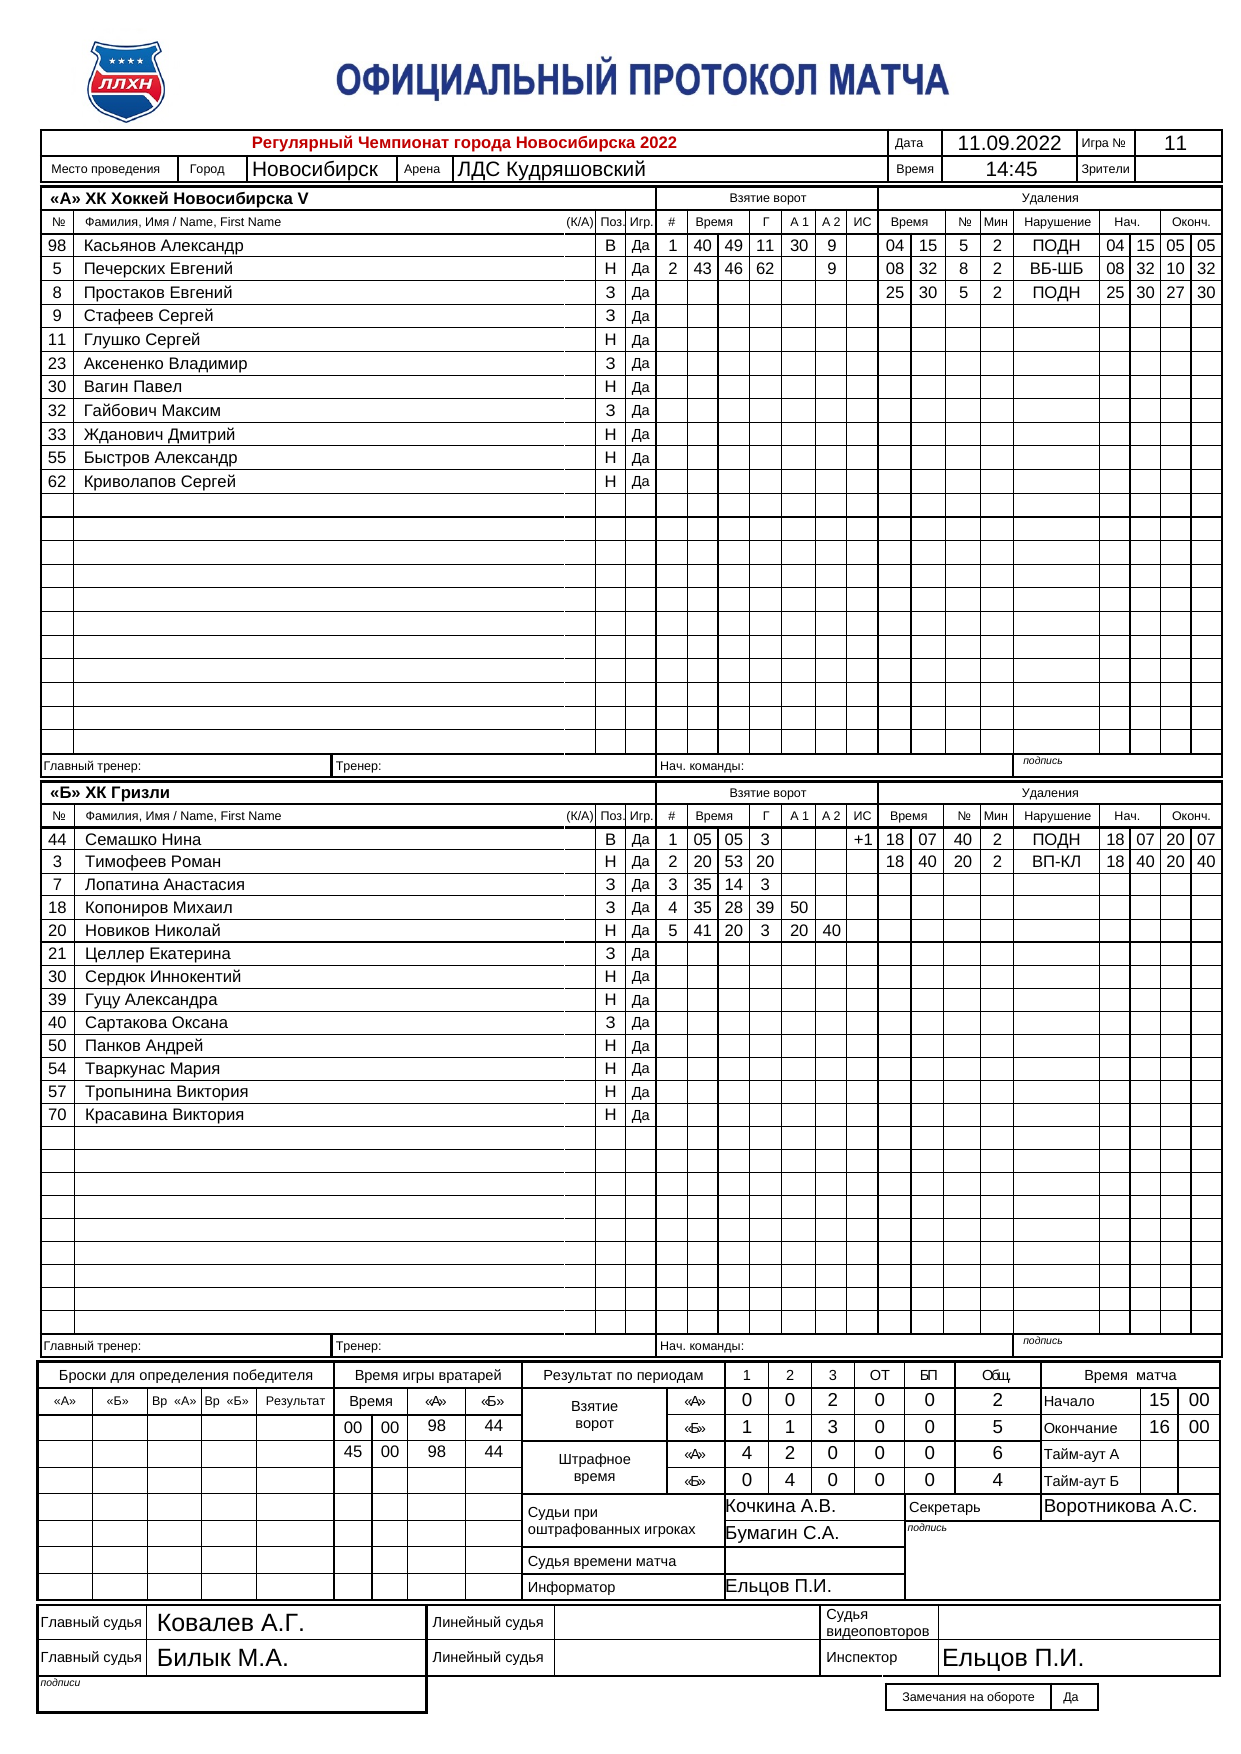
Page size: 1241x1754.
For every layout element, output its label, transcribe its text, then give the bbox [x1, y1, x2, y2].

table_cell [1014, 989, 1099, 1011]
table_cell [782, 966, 815, 987]
table_cell [879, 565, 910, 587]
table_cell [39, 1547, 92, 1573]
table_cell [912, 1265, 943, 1287]
table_cell [782, 588, 815, 611]
table_cell [1014, 446, 1099, 469]
table_header «А» ХК Хоккей Новосибирска V [42, 188, 655, 209]
table_cell 3 [750, 829, 781, 849]
table_cell Да [626, 1058, 655, 1079]
table_cell 15 [1141, 1389, 1177, 1413]
table_cell [565, 305, 595, 327]
table_cell [1192, 730, 1221, 753]
table_cell [596, 636, 625, 658]
table_cell [1192, 920, 1221, 941]
table_cell [688, 352, 717, 374]
table_cell [42, 683, 73, 706]
table_header ОТ [855, 1363, 904, 1387]
table_cell [750, 588, 781, 611]
table_cell 98 [42, 235, 73, 256]
table_cell [657, 1104, 687, 1126]
table_cell # [657, 805, 687, 826]
table_cell [782, 565, 815, 587]
table_cell [981, 966, 1013, 987]
table_cell [1192, 305, 1221, 327]
table_cell [782, 612, 815, 634]
table_cell [981, 896, 1013, 918]
table_cell [335, 1574, 371, 1599]
table_cell Судья времени матча [523, 1548, 724, 1573]
table_cell [688, 1196, 717, 1218]
table_cell [39, 1494, 92, 1520]
table_cell [1131, 1012, 1160, 1033]
table_cell Главный судья [39, 1640, 146, 1675]
table_cell [657, 659, 687, 682]
table_cell [750, 730, 781, 753]
table_cell Гуцу Александра [75, 989, 564, 1011]
table_cell Да [626, 305, 655, 327]
table_cell [879, 943, 910, 964]
table_cell [1192, 565, 1221, 587]
table_cell [782, 446, 815, 469]
table_cell [596, 1150, 625, 1172]
table_cell [816, 943, 846, 964]
table_header 11.09.2022 [943, 131, 1076, 155]
table_cell [816, 612, 846, 634]
table_cell [879, 1173, 910, 1195]
table_cell [912, 659, 945, 682]
table_cell «А» [668, 1389, 724, 1413]
table_cell [1014, 1150, 1099, 1172]
table_cell [688, 966, 717, 987]
table_cell З [596, 352, 625, 374]
table_cell [1192, 470, 1221, 493]
table_cell [719, 423, 749, 445]
table_cell [912, 305, 945, 327]
table_cell [939, 1606, 1219, 1639]
table_cell [688, 1173, 717, 1195]
table_cell Да [626, 989, 655, 1011]
table_cell [1014, 1196, 1099, 1218]
table_cell 4 [657, 896, 687, 918]
table_cell [565, 989, 595, 1011]
table_cell [1131, 1219, 1160, 1241]
table_cell [750, 1150, 781, 1172]
table_cell [1161, 1058, 1190, 1079]
table_cell [1014, 470, 1099, 493]
table_cell 20 [1161, 829, 1190, 849]
table_cell 0 [905, 1415, 954, 1440]
table_cell [816, 1265, 846, 1287]
table_cell [782, 1058, 815, 1079]
table_cell № [946, 211, 980, 233]
table_cell [39, 1468, 92, 1493]
table_cell Секретарь [906, 1495, 1040, 1520]
table_cell [782, 659, 815, 682]
table_cell [555, 1640, 819, 1675]
table_cell [1131, 494, 1160, 516]
table_cell Оконч. [1161, 805, 1221, 826]
table_cell [816, 1127, 846, 1149]
table_cell [912, 683, 945, 706]
table_cell 20 [944, 850, 980, 872]
table_cell (К/А) [565, 211, 595, 233]
table_cell [816, 352, 846, 374]
table_cell [1161, 707, 1190, 729]
table_cell [1161, 518, 1190, 540]
table_cell [688, 612, 717, 634]
table_cell [750, 1242, 781, 1264]
table_cell [74, 730, 564, 753]
table_cell [879, 352, 910, 374]
table_cell [816, 1104, 846, 1126]
table_cell Нач. [1100, 211, 1160, 233]
table_cell Н [596, 850, 625, 872]
table_cell 14 [719, 874, 749, 895]
table_cell [750, 1219, 781, 1241]
table_cell [782, 1311, 815, 1333]
table_cell [1131, 1127, 1160, 1149]
table_cell [596, 1242, 625, 1264]
table_cell [944, 1150, 980, 1172]
table_cell [782, 423, 815, 445]
table_cell [1161, 730, 1190, 753]
table_cell [782, 1173, 815, 1195]
table_cell [565, 850, 595, 872]
table_cell [335, 1494, 371, 1520]
table_cell [981, 518, 1013, 540]
table_cell [719, 1173, 749, 1195]
table_cell 3 [812, 1415, 854, 1440]
table_cell «А» [668, 1442, 724, 1467]
table_cell [1131, 565, 1160, 587]
table_cell 8 [42, 281, 73, 303]
table_cell Н [596, 966, 625, 987]
table_cell З [596, 896, 625, 918]
table_cell [75, 1127, 564, 1149]
table_cell [657, 518, 687, 540]
table_cell [373, 1574, 407, 1599]
table_cell [946, 541, 980, 564]
table_cell 9 [816, 235, 846, 256]
table_cell [816, 565, 846, 587]
table_cell [981, 541, 1013, 564]
table_cell [565, 446, 595, 469]
table_cell [946, 399, 980, 422]
table_cell [1100, 1104, 1129, 1126]
table_header Взятие ворот [657, 188, 877, 209]
table_cell [1100, 423, 1129, 445]
table_cell 15 [1131, 235, 1160, 256]
table_cell [42, 1311, 74, 1333]
table_cell [879, 470, 910, 493]
table_cell [626, 1173, 655, 1195]
table_cell [1131, 1265, 1160, 1287]
table_cell [912, 707, 945, 729]
table_cell [596, 612, 625, 634]
table_cell [688, 494, 717, 516]
table_cell [1100, 305, 1129, 327]
table_cell [626, 683, 655, 706]
table_cell Ельцов П.И. [939, 1640, 1219, 1675]
table_cell [782, 1242, 815, 1264]
table_cell [202, 1547, 256, 1573]
table_cell # [657, 211, 687, 233]
table_cell [1100, 730, 1129, 753]
table_cell ПОДН [1014, 829, 1099, 849]
table_cell [816, 518, 846, 540]
table_cell [688, 305, 717, 327]
table_cell Жданович Дмитрий [74, 423, 564, 445]
table_cell [1131, 1196, 1160, 1218]
table_cell [847, 541, 877, 564]
table_cell [816, 1012, 846, 1033]
table_cell [688, 281, 717, 303]
table_cell [912, 989, 943, 1011]
table_cell [847, 1173, 877, 1195]
table_cell [74, 683, 564, 706]
table_cell [847, 588, 877, 611]
table_cell [39, 1416, 92, 1440]
table_cell [816, 376, 846, 398]
table_cell [428, 1677, 882, 1711]
table_cell 21 [42, 943, 74, 964]
table_cell 18 [879, 829, 910, 849]
table_cell [816, 1173, 846, 1195]
table_cell [1131, 612, 1160, 634]
table_cell [981, 1196, 1013, 1218]
table_cell [879, 305, 910, 327]
table_cell 40 [42, 1012, 74, 1033]
table_cell [981, 423, 1013, 445]
table_cell [981, 920, 1013, 941]
table_cell 0 [905, 1389, 954, 1413]
table_cell Красавина Виктория [75, 1104, 564, 1126]
table_cell [1014, 541, 1099, 564]
table_cell [782, 829, 815, 849]
table_cell Время [879, 805, 943, 826]
table_cell [1131, 1288, 1160, 1310]
table_cell [782, 1035, 815, 1057]
table_cell [408, 1468, 465, 1493]
table_cell [75, 1265, 564, 1287]
table_cell [1161, 376, 1190, 398]
table_cell [750, 423, 781, 445]
table_cell [750, 1104, 781, 1126]
table_cell [93, 1416, 147, 1440]
table_cell Судьи при оштрафованных игроках [523, 1495, 724, 1546]
table_cell [912, 446, 945, 469]
table_cell [1014, 636, 1099, 658]
table_cell [148, 1441, 201, 1467]
table_cell [1192, 1219, 1221, 1241]
table_cell [1192, 494, 1221, 516]
table_cell 08 [879, 257, 910, 280]
table_cell [981, 399, 1013, 422]
table_cell [750, 399, 781, 422]
table_cell [688, 636, 717, 658]
table_cell [750, 352, 781, 374]
table_cell [565, 920, 595, 941]
table_cell [688, 565, 717, 587]
table_cell [981, 1058, 1013, 1079]
table_cell [75, 1311, 564, 1333]
table_cell [816, 1150, 846, 1172]
table_cell [944, 943, 980, 964]
table_cell [1100, 1242, 1129, 1264]
table_cell [1161, 352, 1190, 374]
table_cell [719, 352, 749, 374]
table_cell [750, 305, 781, 327]
table_cell [1014, 943, 1099, 964]
table_cell [816, 989, 846, 1011]
table_cell [719, 730, 749, 753]
table_cell Игр. [626, 805, 655, 826]
table_header Общ. [956, 1363, 1040, 1387]
table_cell [946, 612, 980, 634]
table_cell [657, 588, 687, 611]
table_cell [1192, 1311, 1221, 1333]
table_cell [74, 707, 564, 729]
table_cell [39, 1521, 92, 1546]
table_cell [847, 518, 877, 540]
table_cell [93, 1468, 147, 1493]
table_cell [719, 707, 749, 729]
table_cell [1100, 565, 1129, 587]
table_cell 57 [42, 1081, 74, 1103]
table_cell [946, 730, 980, 753]
table_cell [847, 1104, 877, 1126]
table_cell Криволапов Сергей [74, 470, 564, 493]
table_cell [719, 494, 749, 516]
table_cell [944, 1104, 980, 1126]
table_cell Город [179, 157, 246, 181]
table_cell 4 [769, 1468, 811, 1493]
table_cell [93, 1494, 147, 1520]
table_cell [782, 989, 815, 1011]
table_cell [565, 636, 595, 658]
table_cell Линейный судья [428, 1640, 554, 1675]
table_cell [847, 470, 877, 493]
table_cell [847, 305, 877, 327]
table_cell [847, 494, 877, 516]
table_cell [657, 541, 687, 564]
table_cell [596, 588, 625, 611]
table_cell [565, 730, 595, 753]
table_cell [1161, 565, 1190, 587]
table_cell [74, 518, 564, 540]
table_cell [912, 352, 945, 374]
table_cell 62 [750, 257, 781, 280]
table_cell [657, 1035, 687, 1057]
table_cell [816, 730, 846, 753]
table_cell [565, 1288, 595, 1310]
table_cell 39 [750, 896, 781, 918]
table_cell Н [596, 1104, 625, 1126]
table_cell [93, 1521, 147, 1546]
table_cell [1100, 707, 1129, 729]
table_cell [981, 943, 1013, 964]
table_cell 2 [981, 829, 1013, 849]
table_cell [946, 446, 980, 469]
table_cell 40 [816, 920, 846, 941]
table_cell [1131, 943, 1160, 964]
table_cell [816, 281, 846, 303]
table_cell [1100, 636, 1129, 658]
table_cell 05 [719, 829, 749, 849]
table_cell [1131, 352, 1160, 374]
table_cell «Б» [93, 1389, 147, 1413]
table_cell Начало [1042, 1389, 1140, 1413]
table_cell З [596, 943, 625, 964]
table_cell [879, 612, 910, 634]
table_cell Н [596, 257, 625, 280]
table_cell 5 [42, 257, 73, 280]
table_cell [1100, 518, 1129, 540]
table_cell [782, 257, 815, 280]
table_cell [879, 588, 910, 611]
table_cell 32 [912, 257, 945, 280]
table_cell [782, 850, 815, 872]
table_cell [981, 874, 1013, 895]
table_cell [42, 588, 73, 611]
table_cell [257, 1547, 333, 1573]
table_cell Время [688, 805, 749, 826]
table_cell [750, 636, 781, 658]
table_cell [879, 896, 910, 918]
table_cell [257, 1468, 333, 1493]
table_cell [782, 636, 815, 658]
table_cell [1161, 1081, 1190, 1103]
table_cell [726, 1548, 904, 1573]
table_cell [688, 989, 717, 1011]
table_cell [75, 1219, 564, 1241]
table_cell [1014, 1219, 1099, 1241]
table_cell Печерских Евгений [74, 257, 564, 280]
table_cell Стафеев Сергей [74, 305, 564, 327]
table_cell 55 [42, 446, 73, 469]
table_cell [565, 470, 595, 493]
table_cell [847, 281, 877, 303]
table_cell [750, 1012, 781, 1033]
table_cell Да [626, 943, 655, 964]
table_cell [816, 829, 846, 849]
table_cell 0 [905, 1442, 954, 1467]
table_cell Сердюк Иннокентий [75, 966, 564, 987]
table_cell [688, 1081, 717, 1103]
table_cell [657, 1242, 687, 1264]
table_cell [42, 1150, 74, 1172]
table_cell [626, 636, 655, 658]
table_cell [1100, 399, 1129, 422]
table_cell [1161, 659, 1190, 682]
table_cell [42, 565, 73, 587]
table_cell [42, 518, 73, 540]
table_cell [912, 920, 943, 941]
table_cell [657, 707, 687, 729]
table_cell [1014, 1265, 1099, 1287]
table_cell [847, 376, 877, 398]
table_cell [719, 1127, 749, 1149]
table_cell Поз. [596, 211, 625, 233]
table_cell Нарушение [1014, 805, 1099, 826]
table_cell Окончание [1042, 1415, 1140, 1440]
table_cell З [596, 399, 625, 422]
table_cell [879, 1242, 910, 1264]
table_cell [981, 612, 1013, 634]
table_cell [565, 1196, 595, 1218]
table_cell [596, 1196, 625, 1218]
table_cell [946, 494, 980, 516]
table_cell [373, 1494, 407, 1520]
table_cell 50 [782, 896, 815, 918]
table_cell Вр «А» [148, 1389, 201, 1413]
table_cell [981, 1012, 1013, 1033]
table_cell [657, 494, 687, 516]
table_cell [847, 707, 877, 729]
table_cell [981, 989, 1013, 1011]
table_cell [719, 518, 749, 540]
table_cell [257, 1521, 333, 1546]
table_cell З [596, 305, 625, 327]
table_cell [1161, 636, 1190, 658]
table_cell [1192, 588, 1221, 611]
table_cell [944, 1242, 980, 1264]
table_cell [782, 470, 815, 493]
table_cell [944, 1035, 980, 1057]
table_cell [373, 1547, 407, 1573]
table_cell [981, 588, 1013, 611]
table_cell Новосибирск [248, 157, 396, 181]
table_cell Новиков Николай [75, 920, 564, 941]
table_cell [148, 1521, 201, 1546]
table_cell [626, 1219, 655, 1241]
table_cell [847, 235, 877, 256]
table_cell [1161, 305, 1190, 327]
table_cell 18 [1100, 829, 1129, 849]
table_cell [847, 1288, 877, 1310]
table_cell 5 [956, 1415, 1040, 1440]
table_cell [1161, 328, 1190, 351]
table_cell [1131, 920, 1160, 941]
table_cell В [596, 829, 625, 849]
table_cell 16 [1141, 1415, 1177, 1440]
table_cell [782, 1219, 815, 1241]
table_cell [1161, 612, 1190, 634]
table_cell [719, 966, 749, 987]
table_header 2 [769, 1363, 811, 1387]
table_cell [1014, 376, 1099, 398]
table_cell [912, 1150, 943, 1172]
table_cell [719, 281, 749, 303]
table_cell В [596, 235, 625, 256]
table_cell [408, 1494, 465, 1520]
table_cell Зрители [1078, 157, 1134, 181]
table_cell [657, 1081, 687, 1103]
table_cell [944, 1012, 980, 1033]
table_cell [1100, 446, 1129, 469]
table_cell [944, 1288, 980, 1310]
table_cell [946, 518, 980, 540]
table_cell Информатор [523, 1575, 724, 1599]
table_cell [148, 1494, 201, 1520]
table_cell [466, 1574, 521, 1599]
table_cell [1161, 1127, 1190, 1149]
table_cell [626, 1288, 655, 1310]
table_cell [657, 1196, 687, 1218]
table_cell [565, 659, 595, 682]
table_cell [1131, 683, 1160, 706]
table_cell 2 [981, 281, 1013, 303]
table_cell [688, 659, 717, 682]
table_cell Тренер: [333, 1335, 655, 1356]
table_cell 62 [42, 470, 73, 493]
table_cell [626, 1196, 655, 1218]
table_cell [565, 1058, 595, 1079]
table_cell 4 [726, 1442, 768, 1467]
table_cell [1014, 612, 1099, 634]
table_cell [1192, 874, 1221, 895]
table_cell [1192, 541, 1221, 564]
table_cell [912, 470, 945, 493]
table_cell Целлер Екатерина [75, 943, 564, 964]
table_cell [816, 423, 846, 445]
table_cell [596, 565, 625, 587]
table_cell 33 [42, 423, 73, 445]
table_cell [879, 1219, 910, 1241]
table_cell [912, 1173, 943, 1195]
table_cell Нач. команды: [657, 755, 1012, 776]
table_header 1 [726, 1363, 768, 1387]
table_cell [1192, 1127, 1221, 1149]
table_cell [466, 1494, 521, 1520]
table_cell [1100, 470, 1129, 493]
table_cell [202, 1494, 256, 1520]
table_cell [719, 1196, 749, 1218]
table_cell [816, 896, 846, 918]
table_cell 41 [688, 920, 717, 941]
table_cell [912, 874, 943, 895]
table_cell [912, 399, 945, 422]
table_cell [626, 494, 655, 516]
table_cell [912, 896, 943, 918]
table_cell [1131, 376, 1160, 398]
table_cell [657, 989, 687, 1011]
table_cell [912, 943, 943, 964]
table_cell [565, 1173, 595, 1195]
table_cell [1014, 1104, 1099, 1126]
table_cell 3 [750, 874, 781, 895]
table_cell [596, 707, 625, 729]
table_cell [816, 470, 846, 493]
table_cell 50 [42, 1035, 74, 1057]
table_cell [847, 565, 877, 587]
table_cell [912, 612, 945, 634]
table_cell Тимофеев Роман [75, 850, 564, 872]
table_cell 18 [879, 850, 910, 872]
table_cell 20 [750, 850, 781, 872]
table_cell [879, 1081, 910, 1103]
table_cell [74, 612, 564, 634]
table_cell Г [750, 211, 781, 233]
table_cell Да [626, 966, 655, 987]
table_cell [1192, 423, 1221, 445]
table_cell Да [626, 376, 655, 398]
table_cell Да [626, 1104, 655, 1126]
table_cell 1 [769, 1415, 811, 1440]
table_cell [1131, 470, 1160, 493]
table_cell [626, 1150, 655, 1172]
table_cell № [42, 211, 73, 233]
table_cell Н [596, 328, 625, 351]
table_cell [657, 446, 687, 469]
table_cell [782, 943, 815, 964]
table_cell [1161, 588, 1190, 611]
table_header 3 [812, 1363, 854, 1387]
table_cell ВП-КЛ [1014, 850, 1099, 872]
table_cell [912, 376, 945, 398]
table_cell [782, 328, 815, 351]
table_cell [75, 1288, 564, 1310]
table_cell [1100, 683, 1129, 706]
table_cell ПОДН [1014, 281, 1099, 303]
table_cell [1099, 1682, 1220, 1711]
table_cell [1161, 1219, 1190, 1241]
table_cell [1100, 494, 1129, 516]
table_cell [946, 707, 980, 729]
table_cell [981, 1150, 1013, 1172]
table_header Игра № [1078, 131, 1134, 155]
table_cell (К/А) [565, 805, 595, 826]
table_cell [981, 1288, 1013, 1310]
table_cell 30 [42, 966, 74, 987]
table_cell [879, 1265, 910, 1287]
table_cell [626, 518, 655, 540]
table_cell [1100, 896, 1129, 918]
table_cell подпись [1014, 1335, 1221, 1356]
table_cell [688, 1219, 717, 1241]
table_cell [565, 588, 595, 611]
table_cell [565, 376, 595, 398]
table_cell [981, 305, 1013, 327]
table_cell [782, 352, 815, 374]
table_cell [373, 1468, 407, 1493]
table_cell [74, 588, 564, 611]
table_cell 11 [42, 328, 73, 351]
table_cell [1100, 328, 1129, 351]
table_cell Нач. команды: [657, 1335, 1012, 1356]
table_cell [719, 1311, 749, 1333]
table_cell 5 [946, 281, 980, 303]
table_cell [1161, 1288, 1190, 1310]
table_cell 44 [466, 1441, 521, 1467]
table_cell 07 [1131, 829, 1160, 849]
table_cell Главный судья [39, 1606, 146, 1639]
table_cell [981, 1081, 1013, 1103]
table_cell [847, 1012, 877, 1033]
table_cell [657, 328, 687, 351]
table_cell [782, 376, 815, 398]
table_cell [879, 1196, 910, 1218]
table_cell № [42, 805, 74, 826]
table_cell [847, 328, 877, 351]
table_cell [688, 588, 717, 611]
table_cell подпись [1014, 755, 1221, 776]
table_cell З [596, 1012, 625, 1033]
table_cell [688, 518, 717, 540]
table_cell [565, 1012, 595, 1033]
table_cell 40 [1131, 850, 1160, 872]
table_cell [74, 494, 564, 516]
table_cell 04 [1100, 235, 1129, 256]
table_cell Тайм-аут Б [1042, 1468, 1140, 1493]
table_cell [912, 423, 945, 445]
table_cell [657, 612, 687, 634]
table_cell 5 [657, 920, 687, 941]
table_cell [750, 1173, 781, 1195]
table_header «Б» ХК Гризли [42, 783, 655, 803]
table_cell [719, 943, 749, 964]
table_cell [466, 1521, 521, 1546]
table_cell [1014, 1012, 1099, 1033]
table_cell Мин [981, 211, 1013, 233]
table_cell 3 [750, 920, 781, 941]
table_cell [847, 1196, 877, 1218]
table_cell [847, 874, 877, 895]
table_cell [42, 1127, 74, 1149]
table_cell [1100, 920, 1129, 941]
table_cell 30 [42, 376, 73, 398]
table_cell 0 [855, 1442, 904, 1467]
table_cell Да [626, 399, 655, 422]
table_cell 30 [1192, 281, 1221, 303]
table_cell [719, 1058, 749, 1079]
table_cell [1100, 966, 1129, 987]
table_cell 0 [855, 1415, 904, 1440]
table_cell [75, 1173, 564, 1195]
table_header Результат по периодам [523, 1363, 724, 1387]
table_cell [1100, 1265, 1129, 1287]
table_cell [719, 399, 749, 422]
table_cell [408, 1547, 465, 1573]
table_header Броски для определения победителя [39, 1363, 333, 1387]
table_cell [565, 328, 595, 351]
table_cell Да [626, 896, 655, 918]
table_cell [946, 470, 980, 493]
table_cell Бумагин С.А. [726, 1521, 904, 1546]
table_cell [1161, 1311, 1190, 1333]
table_cell ЛДС Кудряшовский [454, 157, 887, 181]
table_cell [750, 376, 781, 398]
table_cell [657, 565, 687, 587]
table_cell 44 [42, 829, 74, 849]
table_cell [782, 1104, 815, 1126]
table_cell [1161, 896, 1190, 918]
table_cell [1131, 1104, 1160, 1126]
table_cell [1100, 1219, 1129, 1241]
table_header Дата [889, 131, 941, 155]
table_cell 6 [956, 1442, 1040, 1467]
table_cell [847, 257, 877, 280]
table_cell [42, 730, 73, 753]
table_cell [466, 1547, 521, 1573]
table_cell [782, 1012, 815, 1033]
table_cell [1014, 399, 1099, 422]
table_cell [93, 1547, 147, 1573]
table_cell 35 [688, 874, 717, 895]
table_cell [782, 305, 815, 327]
table_cell [879, 1127, 910, 1149]
table_cell [1100, 541, 1129, 564]
table_cell [1014, 659, 1099, 682]
table_cell [565, 399, 595, 422]
table_cell [1131, 541, 1160, 564]
table_cell 40 [688, 235, 717, 256]
table_cell +1 [847, 829, 877, 849]
table_cell [657, 683, 687, 706]
table_cell [912, 1288, 943, 1310]
table_cell Поз. [596, 805, 625, 826]
table_cell [42, 1173, 74, 1195]
table_cell [565, 707, 595, 729]
table_cell 25 [1100, 281, 1129, 303]
table_cell [93, 1441, 147, 1467]
table_cell Да [626, 446, 655, 469]
table_cell 1 [657, 829, 687, 849]
table_cell [1161, 470, 1190, 493]
picture [5, 28, 1179, 129]
table_cell Н [596, 1058, 625, 1079]
table_cell [879, 423, 910, 445]
table_cell 32 [1131, 257, 1160, 280]
table_cell 14:45 [943, 157, 1076, 181]
table_cell [1131, 989, 1160, 1011]
table_cell [1131, 399, 1160, 422]
table_cell [1192, 352, 1221, 374]
table_cell [688, 1288, 717, 1310]
table_cell [981, 376, 1013, 398]
table_cell 2 [981, 850, 1013, 872]
table_cell [657, 966, 687, 987]
table_cell [1161, 1265, 1190, 1287]
table_cell [750, 966, 781, 987]
table_cell [847, 636, 877, 658]
table_cell [719, 565, 749, 587]
table_cell [782, 1081, 815, 1103]
table_cell 98 [408, 1441, 465, 1467]
table_cell [1192, 1242, 1221, 1264]
table_cell [782, 494, 815, 516]
table_cell [879, 399, 910, 422]
table_cell [981, 1035, 1013, 1057]
table_cell [1161, 989, 1190, 1011]
table_cell [657, 470, 687, 493]
table_cell [879, 1288, 910, 1310]
table_cell [596, 683, 625, 706]
table_cell [719, 1035, 749, 1057]
table_cell [42, 1219, 74, 1241]
table_cell 0 [812, 1442, 854, 1467]
table_cell 00 [1179, 1389, 1219, 1413]
table_cell [1014, 874, 1099, 895]
table_cell [847, 446, 877, 469]
table_cell [1100, 1173, 1129, 1195]
table_cell А 1 [782, 211, 815, 233]
table_header Время игры вратарей [335, 1363, 521, 1387]
table_cell [912, 1311, 943, 1333]
table_cell [1192, 1150, 1221, 1172]
table_cell Время [688, 211, 749, 233]
table_cell [148, 1468, 201, 1493]
table_cell [626, 1127, 655, 1149]
table_cell 28 [719, 896, 749, 918]
table_cell 3 [657, 874, 687, 895]
table_cell [74, 659, 564, 682]
table_cell Да [626, 1012, 655, 1033]
table_cell Ельцов П.И. [726, 1575, 904, 1599]
table_cell [816, 588, 846, 611]
table_cell [1131, 328, 1160, 351]
table_cell [879, 518, 910, 540]
table_cell 2 [657, 850, 687, 872]
table_cell [688, 1127, 717, 1149]
table_cell [879, 376, 910, 398]
table_header Регулярный Чемпионат города Новосибирска 2022 [42, 131, 887, 155]
table_cell [912, 328, 945, 351]
table_cell [42, 636, 73, 658]
table_cell [1161, 494, 1190, 516]
table_cell [1161, 1012, 1190, 1033]
table_cell Н [596, 470, 625, 493]
table_cell [1192, 1012, 1221, 1033]
table_cell [816, 1196, 846, 1218]
table_cell [1100, 376, 1129, 398]
table_cell [1014, 920, 1099, 941]
table_cell [816, 707, 846, 729]
table_cell [750, 1265, 781, 1287]
table_cell [1192, 1081, 1221, 1103]
table_cell [946, 636, 980, 658]
table_cell Н [596, 423, 625, 445]
table_cell [1192, 1265, 1221, 1287]
table_cell [657, 1288, 687, 1310]
table_cell [879, 636, 910, 658]
table_cell Ковалев А.Г. [147, 1606, 425, 1639]
table_cell 7 [42, 874, 74, 895]
table_cell [719, 328, 749, 351]
table_cell Время [879, 211, 945, 233]
table_cell [657, 281, 687, 303]
table_cell 05 [1161, 235, 1190, 256]
table_cell [565, 966, 595, 987]
table_cell Г [750, 805, 781, 826]
table_cell [981, 1104, 1013, 1126]
table_cell [408, 1574, 465, 1599]
table_cell [750, 470, 781, 493]
table_cell [626, 730, 655, 753]
table_cell [912, 730, 945, 753]
table_cell [946, 565, 980, 587]
table_cell [1131, 446, 1160, 469]
table_cell [981, 494, 1013, 516]
table_cell [1192, 943, 1221, 964]
table_cell [74, 565, 564, 587]
table_cell Да [626, 920, 655, 941]
table_cell [555, 1606, 819, 1639]
table_cell [879, 1104, 910, 1126]
table_cell [879, 328, 910, 351]
table_cell Фамилия, Имя / Name, First Name [75, 805, 565, 826]
table_cell [946, 305, 980, 327]
table_cell [816, 399, 846, 422]
table_cell [1192, 376, 1221, 398]
table_cell Быстров Александр [74, 446, 564, 469]
table_cell [1192, 1104, 1221, 1126]
table_cell Семашко Нина [75, 829, 564, 849]
table_cell [847, 1242, 877, 1264]
table_cell [1014, 423, 1099, 445]
table_cell 3 [42, 850, 74, 872]
table_cell [688, 1058, 717, 1079]
table_cell 5 [946, 235, 980, 256]
table_cell [944, 1081, 980, 1103]
table_cell № [944, 805, 980, 826]
table_cell [847, 966, 877, 987]
table_cell [1100, 943, 1129, 964]
table_cell [1131, 588, 1160, 611]
table_cell [42, 541, 73, 564]
table_cell [657, 352, 687, 374]
table_cell [1014, 1173, 1099, 1195]
table_cell [981, 636, 1013, 658]
table_cell [565, 1265, 595, 1287]
table_cell [42, 1242, 74, 1264]
table_cell [847, 659, 877, 682]
table_cell [596, 494, 625, 516]
table_cell Арена [398, 157, 452, 181]
table_cell [847, 1058, 877, 1079]
table_cell [912, 1035, 943, 1057]
table_cell Да [626, 257, 655, 280]
table_cell [946, 423, 980, 445]
table_cell [596, 730, 625, 753]
table_cell [657, 1311, 687, 1333]
table_cell [626, 659, 655, 682]
table_cell [1192, 707, 1221, 729]
table_cell Воротникова А.С. [1042, 1495, 1219, 1520]
table_cell [75, 1150, 564, 1172]
table_cell [847, 1150, 877, 1172]
table_cell [879, 1150, 910, 1172]
table_cell 10 [1161, 257, 1190, 280]
table_cell [688, 1104, 717, 1126]
table_cell Н [596, 1035, 625, 1057]
table_cell [946, 352, 980, 374]
table_cell 18 [42, 896, 74, 918]
table_cell [657, 376, 687, 398]
table_cell [688, 1265, 717, 1287]
table_cell [719, 588, 749, 611]
table_cell [946, 328, 980, 351]
table_cell Да [626, 1035, 655, 1057]
table_cell [879, 683, 910, 706]
table_cell [912, 1012, 943, 1033]
table_cell [75, 1242, 564, 1264]
table_cell [565, 943, 595, 964]
table_cell [202, 1574, 256, 1599]
table_cell 15 [912, 235, 945, 256]
table_cell [912, 1104, 943, 1126]
table_cell [944, 1058, 980, 1079]
table_cell [75, 1196, 564, 1218]
table_cell [1192, 1058, 1221, 1079]
table_cell Судья видеоповторов [821, 1606, 938, 1639]
table_cell [42, 1288, 74, 1310]
table_cell [847, 1127, 877, 1149]
table_cell [847, 1035, 877, 1057]
table_cell Время [889, 157, 941, 181]
table_cell [816, 1035, 846, 1057]
table_cell [879, 1012, 910, 1033]
table_cell [847, 850, 877, 872]
table_cell [816, 328, 846, 351]
table_cell [879, 920, 910, 941]
table_cell [847, 1311, 877, 1333]
table_cell [657, 1173, 687, 1195]
table_cell [750, 659, 781, 682]
table_cell [981, 1242, 1013, 1264]
table_cell 0 [726, 1389, 768, 1413]
table_cell [944, 966, 980, 987]
table_header Взятие ворот [657, 783, 877, 803]
table_cell ПОДН [1014, 235, 1099, 256]
table_cell [93, 1574, 147, 1599]
table_cell [750, 1058, 781, 1079]
table_cell [944, 1311, 980, 1333]
table_cell [719, 1150, 749, 1172]
table_cell «А» [39, 1389, 92, 1413]
table_cell [202, 1441, 256, 1467]
table_cell «Б» [668, 1468, 724, 1493]
table_cell [565, 423, 595, 445]
table_cell [565, 874, 595, 895]
table_cell [1100, 588, 1129, 611]
table_cell [1192, 683, 1221, 706]
table_cell 40 [1192, 850, 1221, 872]
table_cell Лопатина Анастасия [75, 874, 564, 895]
table_cell [373, 1521, 407, 1546]
table_cell [688, 1242, 717, 1264]
table_cell [596, 1173, 625, 1195]
table_cell [626, 1242, 655, 1264]
table_cell 54 [42, 1058, 74, 1079]
table_cell [688, 707, 717, 729]
table_cell [719, 541, 749, 564]
table_cell [1014, 352, 1099, 374]
table_cell [719, 683, 749, 706]
table_cell [912, 1242, 943, 1264]
table_cell [981, 328, 1013, 351]
table_cell [1014, 494, 1099, 516]
table_cell [946, 588, 980, 611]
table_cell [1014, 966, 1099, 987]
table_cell 43 [688, 257, 717, 280]
table_cell Тропынина Виктория [75, 1081, 564, 1103]
table_cell [750, 1127, 781, 1149]
table_cell [981, 659, 1013, 682]
table_cell [1131, 707, 1160, 729]
table_cell [879, 730, 910, 753]
table_cell [1014, 1058, 1099, 1079]
table_cell [816, 1311, 846, 1333]
table_cell [39, 1441, 92, 1467]
table_cell 05 [688, 829, 717, 849]
table_cell ИС [847, 211, 877, 233]
table_cell [1192, 518, 1221, 540]
table_cell [719, 1288, 749, 1310]
table_cell [1014, 565, 1099, 587]
table_cell [719, 446, 749, 469]
table_cell 4 [956, 1468, 1040, 1493]
table_cell [688, 423, 717, 445]
table_cell [1131, 1173, 1160, 1195]
table_cell 9 [42, 305, 73, 327]
table_cell Главный тренер: [42, 755, 330, 776]
table_cell [42, 612, 73, 634]
table_cell [657, 636, 687, 658]
table_cell подпись [906, 1522, 1219, 1599]
table_cell [1161, 1035, 1190, 1057]
table_cell 27 [1161, 281, 1190, 303]
table_cell [42, 494, 73, 516]
table_cell [42, 707, 73, 729]
table_cell [719, 1081, 749, 1103]
table_cell [879, 966, 910, 987]
table_cell 2 [812, 1389, 854, 1413]
table_cell [688, 1150, 717, 1172]
table_cell [847, 612, 877, 634]
table_cell 2 [981, 235, 1013, 256]
table_cell З [596, 874, 625, 895]
table_cell [1192, 1173, 1221, 1195]
table_cell [202, 1521, 256, 1546]
table_cell [148, 1416, 201, 1440]
table_cell А 2 [816, 211, 846, 233]
table_cell [565, 1150, 595, 1172]
table_cell 40 [944, 829, 980, 849]
table_cell [1131, 636, 1160, 658]
table_cell Место проведения [42, 157, 177, 181]
table_cell 20 [719, 920, 749, 941]
table_header 11 [1136, 131, 1221, 155]
table_cell [257, 1574, 333, 1599]
table_cell 98 [408, 1416, 465, 1440]
table_cell [657, 1127, 687, 1149]
table_cell А 1 [782, 805, 815, 826]
table_cell [565, 235, 595, 256]
table_cell [847, 730, 877, 753]
table_cell 2 [981, 257, 1013, 280]
table_cell [596, 1288, 625, 1310]
table_cell [626, 1265, 655, 1287]
table_cell [912, 518, 945, 540]
table_cell [1131, 966, 1160, 987]
table_cell [1192, 989, 1221, 1011]
table_cell [719, 1242, 749, 1264]
table_cell Игр. [626, 211, 655, 233]
table_cell [408, 1521, 465, 1546]
table_cell [657, 1150, 687, 1172]
table_cell [1014, 588, 1099, 611]
table_cell [981, 1127, 1013, 1149]
table_cell Главный тренер: [42, 1335, 330, 1356]
table_cell [719, 989, 749, 1011]
table_cell [1192, 636, 1221, 658]
table_cell 25 [879, 281, 910, 303]
table_cell [879, 1035, 910, 1057]
table_cell [202, 1468, 256, 1493]
table_cell [719, 1219, 749, 1241]
table_cell 39 [42, 989, 74, 1011]
table_cell [750, 989, 781, 1011]
table_cell [750, 943, 781, 964]
table_cell Н [596, 989, 625, 1011]
table_cell [782, 1265, 815, 1287]
table_cell [847, 989, 877, 1011]
table_cell 2 [769, 1442, 811, 1467]
table_cell 07 [912, 829, 943, 849]
table_cell [1100, 1150, 1129, 1172]
table_cell [816, 966, 846, 987]
table_cell [816, 1058, 846, 1079]
table_cell 32 [42, 399, 73, 422]
table_cell Взятие ворот [523, 1389, 666, 1440]
table_cell [944, 1219, 980, 1241]
table_cell [148, 1574, 201, 1599]
table_cell [912, 966, 943, 987]
table_cell [879, 541, 910, 564]
table_cell [782, 1196, 815, 1218]
table_cell [626, 1311, 655, 1333]
table_cell [1100, 989, 1129, 1011]
table_cell Да [626, 829, 655, 849]
table_cell [1161, 683, 1190, 706]
table_cell 00 [373, 1441, 407, 1467]
table_cell [750, 494, 781, 516]
table_cell [981, 1311, 1013, 1333]
table_cell [847, 352, 877, 374]
table_cell Да [626, 281, 655, 303]
table_cell Фамилия, Имя / Name, First Name [74, 211, 565, 233]
table_cell Мин [981, 805, 1013, 826]
table_cell [1014, 730, 1099, 753]
table_cell [879, 494, 910, 516]
table_cell [657, 1265, 687, 1287]
table_cell [1141, 1468, 1177, 1493]
table_cell [782, 1150, 815, 1172]
table_cell [1100, 1311, 1129, 1333]
table_cell 9 [816, 257, 846, 280]
table_cell Время [335, 1389, 407, 1413]
table_cell [657, 943, 687, 964]
table_cell Оконч. [1161, 211, 1221, 233]
table_cell [782, 1127, 815, 1149]
table_cell 07 [1192, 829, 1221, 849]
table_cell [257, 1494, 333, 1520]
table_cell [1192, 659, 1221, 682]
table_cell [981, 683, 1013, 706]
table_cell Вагин Павел [74, 376, 564, 398]
table_cell [946, 659, 980, 682]
table_cell [688, 541, 717, 564]
table_cell [626, 707, 655, 729]
table_cell [42, 659, 73, 682]
table_cell [750, 1035, 781, 1057]
table_cell [1131, 874, 1160, 895]
table_cell [1014, 683, 1099, 706]
table_cell [782, 399, 815, 422]
table_cell [565, 518, 595, 540]
table_cell [565, 1242, 595, 1264]
table_cell [816, 874, 846, 895]
table_cell Да [626, 423, 655, 445]
table_cell [981, 470, 1013, 493]
table_cell 0 [769, 1389, 811, 1413]
table_cell 0 [855, 1468, 904, 1493]
table_cell [816, 1288, 846, 1310]
table_cell [719, 305, 749, 327]
table_cell [657, 1012, 687, 1033]
table_cell [912, 1081, 943, 1103]
table_cell [981, 565, 1013, 587]
table_cell Панков Андрей [75, 1035, 564, 1057]
table_cell Простаков Евгений [74, 281, 564, 303]
table_cell [1161, 1242, 1190, 1264]
table_cell [1161, 1150, 1190, 1172]
table_cell [879, 659, 910, 682]
table_cell [657, 305, 687, 327]
table_cell [1014, 1311, 1099, 1333]
table_header Удаления [879, 783, 1221, 803]
table_cell 45 [335, 1441, 371, 1467]
table_cell 04 [879, 235, 910, 256]
table_cell [719, 659, 749, 682]
table_cell [1161, 541, 1190, 564]
table_cell [688, 1311, 717, 1333]
table_cell 8 [946, 257, 980, 280]
table_cell [944, 1127, 980, 1149]
table_cell [1131, 423, 1160, 445]
table_cell [981, 1219, 1013, 1241]
table_cell [883, 1677, 1220, 1681]
table_cell [1192, 399, 1221, 422]
table_cell [596, 1127, 625, 1149]
table_cell [565, 565, 595, 587]
table_cell [1131, 1242, 1160, 1264]
table_cell [74, 636, 564, 658]
table_cell 70 [42, 1104, 74, 1126]
table_cell 0 [726, 1468, 768, 1493]
table_cell [1192, 1196, 1221, 1218]
table_cell [1161, 423, 1190, 445]
table_cell [750, 446, 781, 469]
table_cell [688, 328, 717, 351]
table_cell Штрафное время [523, 1442, 666, 1493]
table_cell [1100, 1288, 1129, 1310]
table_cell [750, 1288, 781, 1310]
table_cell [1131, 1081, 1160, 1103]
table_cell [657, 1219, 687, 1241]
table_cell Копониров Михаил [75, 896, 564, 918]
table_cell [981, 1173, 1013, 1195]
table_cell Тайм-аут А [1042, 1441, 1140, 1467]
table_cell [596, 659, 625, 682]
table_cell подписи [39, 1677, 425, 1711]
table_header Удаления [879, 188, 1221, 209]
table_cell [847, 896, 877, 918]
table_cell 49 [719, 235, 749, 256]
table_cell [782, 730, 815, 753]
table_cell [565, 257, 595, 280]
table_cell [565, 612, 595, 634]
table_cell [1161, 1196, 1190, 1218]
table_cell [1014, 1127, 1099, 1149]
table_cell Тренер: [333, 755, 655, 776]
table_cell [596, 1265, 625, 1287]
table_cell [688, 470, 717, 493]
table_cell [719, 612, 749, 634]
table_cell [565, 1127, 595, 1149]
table_cell 1 [726, 1415, 768, 1440]
table_cell [688, 446, 717, 469]
table_cell [1100, 1081, 1129, 1103]
table_cell 20 [782, 920, 815, 941]
table_cell [847, 1081, 877, 1103]
table_cell А 2 [816, 805, 846, 826]
table_cell [750, 518, 781, 540]
table_cell [981, 707, 1013, 729]
table_cell 30 [782, 235, 815, 256]
table_cell [1100, 1012, 1129, 1033]
table_cell [1131, 659, 1160, 682]
table_cell 11 [750, 235, 781, 256]
table_cell [816, 494, 846, 516]
table_cell [626, 541, 655, 564]
table_cell Н [596, 376, 625, 398]
table_cell [1131, 1058, 1160, 1079]
table_cell [688, 1012, 717, 1033]
table_cell [816, 446, 846, 469]
table_cell 08 [1100, 257, 1129, 280]
table_cell [816, 659, 846, 682]
table_cell [912, 1219, 943, 1241]
table_cell 18 [1100, 850, 1129, 872]
table_cell 05 [1192, 235, 1221, 256]
table_cell [879, 1058, 910, 1079]
table_cell [750, 565, 781, 587]
table_cell 00 [1179, 1415, 1219, 1440]
table_cell [1179, 1441, 1219, 1467]
table_cell «А» [408, 1389, 465, 1413]
table_cell [750, 328, 781, 351]
table_cell Сартакова Оксана [75, 1012, 564, 1033]
table_header БП [905, 1363, 954, 1387]
table_cell 53 [719, 850, 749, 872]
table_cell [1014, 1081, 1099, 1103]
table_cell 1 [657, 235, 687, 256]
table_cell [981, 446, 1013, 469]
table_cell Нач. [1100, 805, 1160, 826]
table_cell [719, 1265, 749, 1287]
table_cell [847, 683, 877, 706]
table_cell [565, 896, 595, 918]
table_cell 0 [855, 1389, 904, 1413]
table_cell [816, 1219, 846, 1241]
table_cell [335, 1521, 371, 1546]
table_cell Инспектор [821, 1640, 938, 1675]
table_cell [1100, 612, 1129, 634]
table_cell [1136, 157, 1221, 181]
table_cell [1014, 1288, 1099, 1310]
table_cell [1131, 1035, 1160, 1057]
table_cell [657, 730, 687, 753]
table_cell [466, 1468, 521, 1493]
table_cell Аксененко Владимир [74, 352, 564, 374]
table_cell Глушко Сергей [74, 328, 564, 351]
table_cell [688, 1035, 717, 1057]
table_cell [1100, 659, 1129, 682]
table_cell [596, 518, 625, 540]
table_cell [816, 850, 846, 872]
table_cell [782, 281, 815, 303]
table_cell [944, 1196, 980, 1218]
table_cell [626, 588, 655, 611]
table_cell [912, 588, 945, 611]
table_cell [1192, 1035, 1221, 1057]
table_cell 20 [1161, 850, 1190, 872]
table_cell [847, 399, 877, 422]
table_cell [626, 565, 655, 587]
table_cell [944, 989, 980, 1011]
table_cell [1161, 399, 1190, 422]
table_cell [335, 1468, 371, 1493]
table_cell [719, 470, 749, 493]
table_cell [1014, 896, 1099, 918]
table_cell 35 [688, 896, 717, 918]
table_cell 0 [812, 1468, 854, 1493]
table_cell [257, 1416, 333, 1440]
table_cell [750, 1196, 781, 1218]
table_cell [981, 730, 1013, 753]
table_header Да [1052, 1685, 1097, 1709]
table_cell [1192, 328, 1221, 351]
table_cell Да [626, 874, 655, 895]
table_cell [565, 352, 595, 374]
table_cell [816, 305, 846, 327]
table_cell [912, 636, 945, 658]
table_cell «Б» [668, 1415, 724, 1440]
table_cell [750, 541, 781, 564]
table_cell Гайбович Максим [74, 399, 564, 422]
table_cell ИС [847, 805, 877, 826]
table_cell [565, 829, 595, 849]
table_cell 30 [912, 281, 945, 303]
table_cell [1100, 1127, 1129, 1149]
table_cell [750, 1311, 781, 1333]
table_cell [879, 874, 910, 895]
table_cell Н [596, 446, 625, 469]
table_cell [1100, 1196, 1129, 1218]
table_cell [912, 1127, 943, 1149]
table_cell [816, 1242, 846, 1264]
table_cell [596, 1311, 625, 1333]
table_cell [1131, 730, 1160, 753]
table_cell [1100, 874, 1129, 895]
table_cell [1014, 305, 1099, 327]
table_cell [1161, 1173, 1190, 1195]
table_cell 20 [42, 920, 74, 941]
table_cell [946, 376, 980, 398]
table_cell З [596, 281, 625, 303]
table_cell [657, 399, 687, 422]
table_cell [1014, 328, 1099, 351]
table_cell [626, 612, 655, 634]
table_cell Н [596, 920, 625, 941]
table_cell 32 [1192, 257, 1221, 280]
table_cell [1131, 896, 1160, 918]
table_cell [750, 707, 781, 729]
table_cell [565, 683, 595, 706]
table_cell Да [626, 328, 655, 351]
table_cell [719, 1012, 749, 1033]
table_cell [565, 1219, 595, 1241]
table_cell 00 [373, 1416, 407, 1440]
table_cell Да [626, 470, 655, 493]
table_cell [782, 707, 815, 729]
table_cell Н [596, 1081, 625, 1103]
table_cell 0 [905, 1468, 954, 1493]
table_cell [565, 494, 595, 516]
table_cell Касьянов Александр [74, 235, 564, 256]
table_cell [1192, 446, 1221, 469]
table_cell [1192, 612, 1221, 634]
table_cell [565, 1081, 595, 1103]
table_cell [565, 1104, 595, 1126]
table_cell Да [626, 235, 655, 256]
table_cell [912, 1196, 943, 1218]
table_cell [1161, 966, 1190, 987]
table_cell [688, 376, 717, 398]
table_cell [1192, 1288, 1221, 1310]
table_cell [981, 1265, 1013, 1287]
table_cell [816, 541, 846, 564]
table_cell 46 [719, 257, 749, 280]
table_cell [257, 1441, 333, 1467]
table_cell [1014, 707, 1099, 729]
table_cell Тваркунас Мария [75, 1058, 564, 1079]
table_cell [688, 683, 717, 706]
table_cell [816, 1081, 846, 1103]
table_cell [1161, 1104, 1190, 1126]
table_cell [39, 1574, 92, 1599]
table_cell [1131, 305, 1160, 327]
table_cell [1161, 874, 1190, 895]
table_cell [719, 636, 749, 658]
table_cell [750, 281, 781, 303]
table_cell [847, 920, 877, 941]
table_cell [782, 874, 815, 895]
table_cell [1100, 352, 1129, 374]
table_cell 44 [466, 1416, 521, 1440]
table_cell [335, 1547, 371, 1573]
table_cell Вр «Б» [202, 1389, 256, 1413]
table_cell [1141, 1441, 1177, 1467]
table_cell [1100, 1058, 1129, 1079]
table_cell [688, 730, 717, 753]
table_cell Да [626, 1081, 655, 1103]
table_cell [1014, 1035, 1099, 1057]
table_cell [847, 943, 877, 964]
table_cell Результат [257, 1389, 333, 1413]
table_cell [912, 541, 945, 564]
table_cell Да [626, 352, 655, 374]
table_cell [816, 636, 846, 658]
table_cell [946, 683, 980, 706]
table_cell [879, 1311, 910, 1333]
table_cell [912, 565, 945, 587]
table_cell [847, 1265, 877, 1287]
table_cell Линейный судья [428, 1606, 554, 1639]
table_cell [816, 683, 846, 706]
table_cell «Б » [466, 1389, 521, 1413]
table_cell [1192, 896, 1221, 918]
table_cell [1192, 966, 1221, 987]
table_cell [1131, 518, 1160, 540]
table_cell [944, 896, 980, 918]
table_cell [565, 541, 595, 564]
table_cell ВБ-ШБ [1014, 257, 1099, 280]
table_cell 2 [657, 257, 687, 280]
table_cell Кочкина А.В. [726, 1495, 904, 1520]
table_cell [596, 541, 625, 564]
table_cell [148, 1547, 201, 1573]
table_cell [688, 943, 717, 964]
table_cell [912, 494, 945, 516]
table_cell [782, 1288, 815, 1310]
table_cell [565, 1035, 595, 1057]
table_cell [1131, 1311, 1160, 1333]
table_cell [202, 1416, 256, 1440]
table_cell [657, 423, 687, 445]
table_cell [1161, 943, 1190, 964]
table_cell [879, 707, 910, 729]
table_cell [1161, 446, 1190, 469]
table_cell [847, 423, 877, 445]
table_cell 2 [956, 1389, 1040, 1413]
table_cell [719, 1104, 749, 1126]
table_cell [657, 1058, 687, 1079]
table_cell [944, 874, 980, 895]
table_cell [782, 683, 815, 706]
table_cell [719, 376, 749, 398]
table_cell 40 [912, 850, 943, 872]
table_cell [565, 281, 595, 303]
table_cell Билык М.А. [147, 1640, 425, 1675]
table_cell [42, 1265, 74, 1287]
table_cell [750, 683, 781, 706]
table_cell [944, 1265, 980, 1287]
table_cell [879, 989, 910, 1011]
table_cell [944, 1173, 980, 1195]
table_cell [782, 518, 815, 540]
table_header Время матча [1042, 1363, 1219, 1387]
table_cell [847, 1219, 877, 1241]
table_cell [565, 1311, 595, 1333]
table_cell 20 [688, 850, 717, 872]
table_cell [981, 352, 1013, 374]
table_cell [782, 541, 815, 564]
table_cell [1014, 518, 1099, 540]
table_header Замечания на обороте [887, 1685, 1050, 1709]
table_cell 23 [42, 352, 73, 374]
table_cell [1179, 1468, 1219, 1493]
table_cell [1014, 1242, 1099, 1264]
table_cell [688, 399, 717, 422]
table_cell [42, 1196, 74, 1218]
table_cell Нарушение [1014, 211, 1099, 233]
table_cell 00 [335, 1416, 371, 1440]
table_cell [912, 1058, 943, 1079]
table_cell [1161, 920, 1190, 941]
table_cell [1100, 1035, 1129, 1057]
table_cell [1131, 1150, 1160, 1172]
table_cell [596, 1219, 625, 1241]
table_cell [944, 920, 980, 941]
table_cell [750, 1081, 781, 1103]
table_cell [750, 612, 781, 634]
table_cell Да [626, 850, 655, 872]
table_cell 30 [1131, 281, 1160, 303]
table_cell [74, 541, 564, 564]
table_cell [879, 446, 910, 469]
